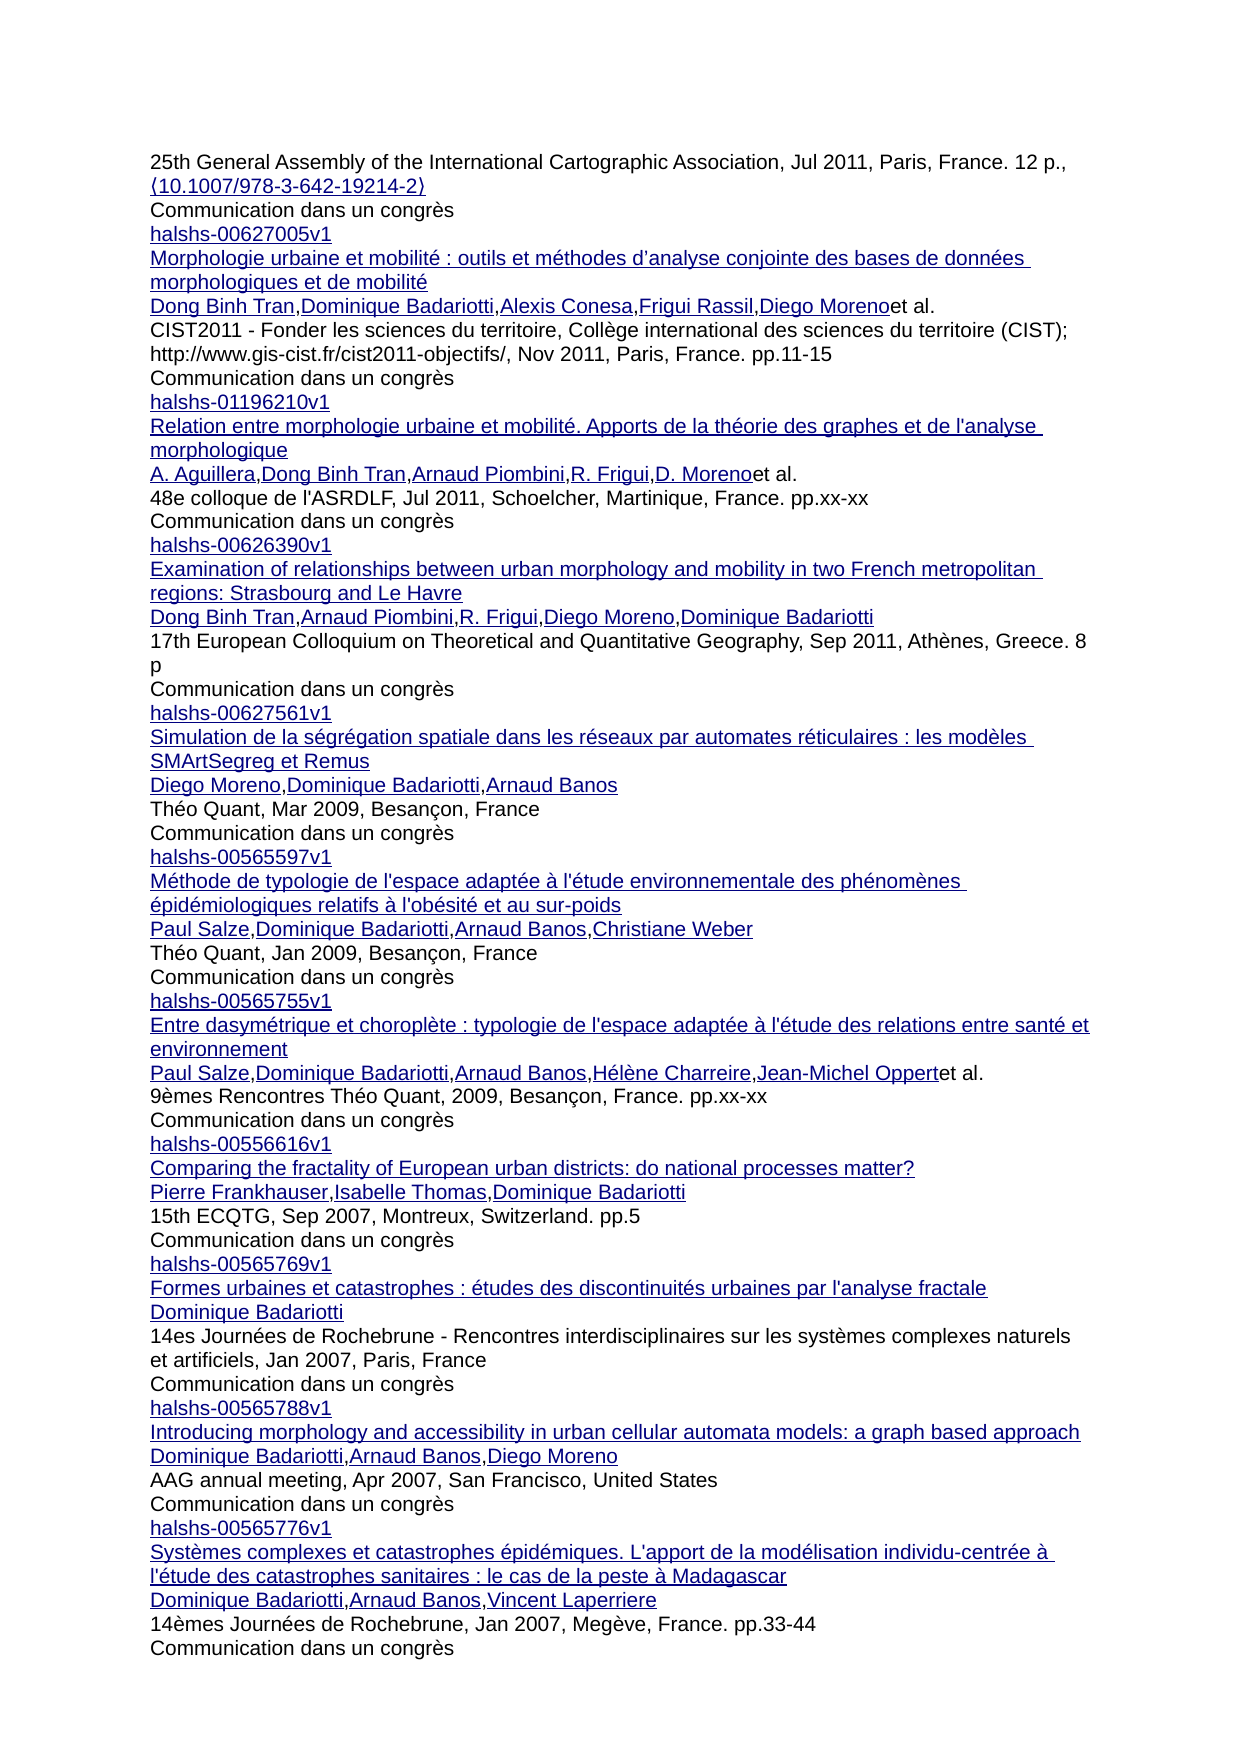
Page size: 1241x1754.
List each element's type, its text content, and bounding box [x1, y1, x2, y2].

table_cell Comparing the fractality of European urban districts: do national processes matter? Pierre Frankhauser,Isabelle Thomas,Dominique Badariotti 15th ECQTG, Sep 2007, Montreux, Switzerland. pp.5 Communication dans un congrès halshs-00565769v1 [150, 1156, 1090, 1276]
table_cell Examination of relationships between urban morphology and mobility in two French metropolitan regions: Strasbourg and Le Havre Dong Binh Tran,Arnaud Piombini,R. Frigui,Diego Moreno,Dominique Badariotti 17th European Colloquium on Theoretical and Quantitative Geography, Sep 2011, Athènes, Greece. 8 p Communication dans un congrès halshs-00627561v1 [150, 557, 1090, 725]
table_cell 25th General Assembly of the International Cartographic Association, Jul 2011, Paris, France. 12 p., ⟨10.1007/978-3-642-19214-2⟩ Communication dans un congrès halshs-00627005v1 [150, 150, 1090, 246]
table_cell Entre dasymétrique et choroplète : typologie de l'espace adaptée à l'étude des relations entre santé et [150, 1013, 1090, 1033]
table_cell Relation entre morphologie urbaine et mobilité. Apports de la théorie des graphes et de l'analyse morphologique A. Aguillera,Dong Binh Tran,Arnaud Piombini,R. Frigui,D. Morenoet al. 48e colloque de l'ASRDLF, Jul 2011, Schoelcher, Martinique, France. pp.xx-xx Communication dans un congrès halshs-00626390v1 [150, 414, 1090, 557]
table_cell Morphologie urbaine et mobilité : outils et méthodes d’analyse conjointe des bases de données morphologiques et de mobilité Dong Binh Tran,Dominique Badariotti,Alexis Conesa,Frigui Rassil,Diego Morenoet al. CIST2011 - Fonder les sciences du territoire, Collège international des sciences du territoire (CIST); http://www.gis-cist.fr/cist2011-objectifs/, Nov 2011, Paris, France. pp.11-15 Communication dans un congrès halshs-01196210v1 [150, 246, 1090, 413]
table_cell Méthode de typologie de l'espace adaptée à l'étude environnementale des phénomènes épidémiologiques relatifs à l'obésité et au sur-poids Paul Salze,Dominique Badariotti,Arnaud Banos,Christiane Weber Théo Quant, Jan 2009, Besançon, France Communication dans un congrès halshs-00565755v1 [150, 869, 1090, 1012]
table_cell Introducing morphology and accessibility in urban cellular automata models: a graph based approach Dominique Badariotti,Arnaud Banos,Diego Moreno AAG annual meeting, Apr 2007, San Francisco, United States Communication dans un congrès halshs-00565776v1 [150, 1420, 1090, 1539]
table_cell Simulation de la ségrégation spatiale dans les réseaux par automates réticulaires : les modèles SMArtSegreg et Remus Diego Moreno,Dominique Badariotti,Arnaud Banos Théo Quant, Mar 2009, Besançon, France Communication dans un congrès halshs-00565597v1 [150, 725, 1090, 869]
table_cell Systèmes complexes et catastrophes épidémiques. L'apport de la modélisation individu-centrée à l'étude des catastrophes sanitaires : le cas de la peste à Madagascar Dominique Badariotti,Arnaud Banos,Vincent Laperriere 14èmes Journées de Rochebrune, Jan 2007, Megève, France. pp.33-44 Communication dans un congrès [150, 1540, 1090, 1659]
table_cell environnement Paul Salze,Dominique Badariotti,Arnaud Banos,Hélène Charreire,Jean-Michel Oppertet al. 9èmes Rencontres Théo Quant, 2009, Besançon, France. pp.xx-xx Communication dans un congrès halshs-00556616v1 [150, 1034, 1090, 1156]
table_cell Formes urbaines et catastrophes : études des discontinuités urbaines par l'analyse fractale Dominique Badariotti 14es Journées de Rochebrune - Rencontres interdisciplinaires sur les systèmes complexes naturels et artificiels, Jan 2007, Paris, France Communication dans un congrès halshs-00565788v1 [150, 1276, 1090, 1420]
